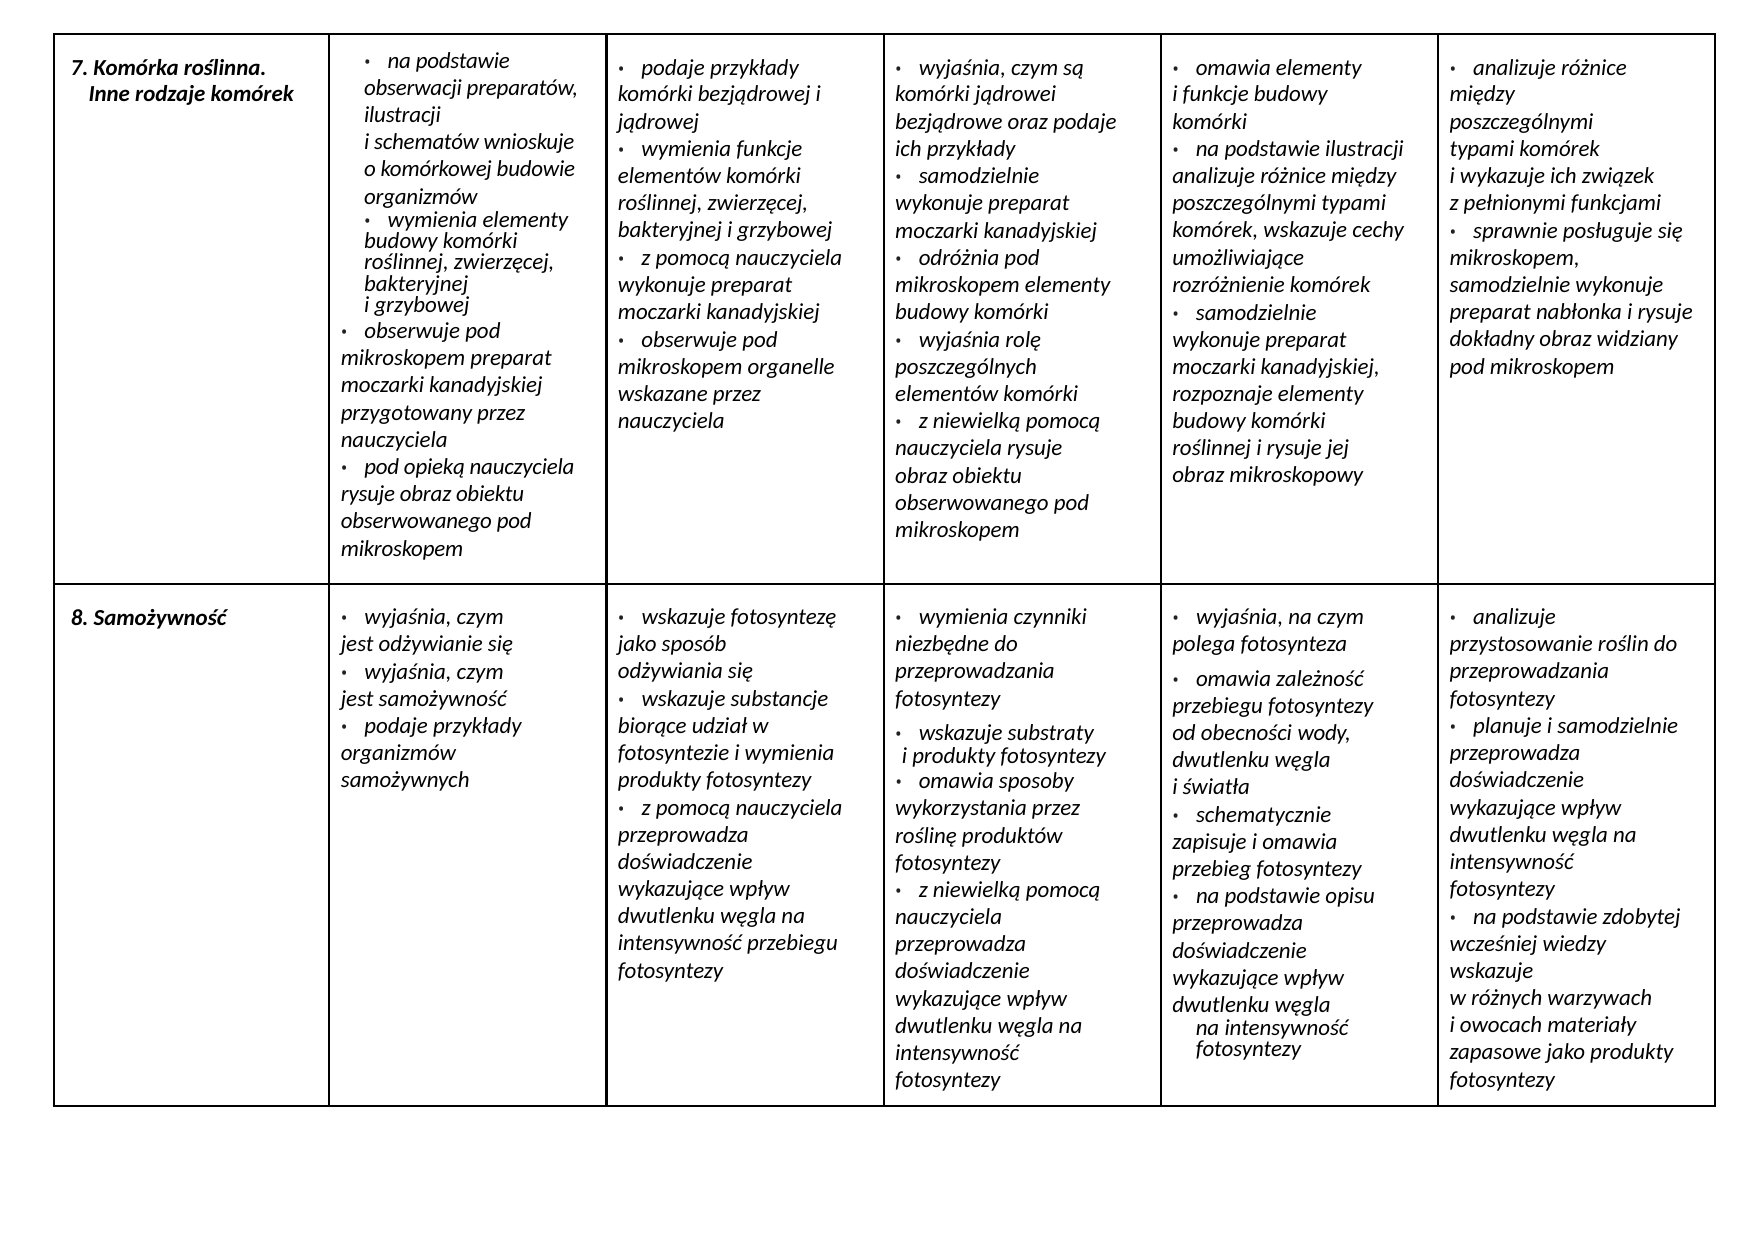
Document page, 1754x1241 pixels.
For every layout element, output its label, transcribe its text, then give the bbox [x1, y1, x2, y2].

table_cell podaje przykłady komórki bezjądrowej i jądrowej wymienia funkcje elementów komórki roślinnej, zwierzęcej, bakteryjnej i grzybowej z pomocą nauczyciela wykonuje preparat moczarki kanadyjskiej obserwuje pod mikroskopem organelle wskazane przez nauczyciela [608, 35, 883, 582]
table_cell wymienia czynniki niezbędne do przeprowadzania fotosyntezy wskazuje substraty i produkty fotosyntezy omawia sposoby wykorzystania przez roślinę produktów fotosyntezy z niewielką pomocą nauczyciela przeprowadza doświadczenie wykazujące wpływ dwutlenku węgla na intensywność fotosyntezy [885, 585, 1160, 1104]
table_cell omawia elementy i funkcje budowy komórki na podstawie ilustracji analizuje różnice między poszczególnymi typami komórek, wskazuje cechy umożliwiające rozróżnienie komórek samodzielnie wykonuje preparat moczarki kanadyjskiej, rozpoznaje elementy budowy komórki roślinnej i rysuje jej obraz mikroskopowy [1162, 35, 1437, 582]
table_cell 7. Komórka roślinna. Inne rodzaje komórek [55, 35, 328, 582]
table_cell wyjaśnia, czym jest odżywianie się wyjaśnia, czym jest samożywność podaje przykłady organizmów samożywnych [330, 585, 605, 1104]
table_cell analizuje przystosowanie roślin do przeprowadzania fotosyntezy planuje i samodzielnie przeprowadza doświadczenie wykazujące wpływ dwutlenku węgla na intensywność fotosyntezy na podstawie zdobytej wcześniej wiedzy wskazuje w różnych warzywach i owocach materiały zapasowe jako produkty fotosyntezy [1439, 585, 1714, 1104]
table_cell na podstawie obserwacji preparatów, ilustracji i schematów wnioskuje o komórkowej budowie organizmów wymienia elementy budowy komórki roślinnej, zwierzęcej, bakteryjnej i grzybowej obserwuje pod mikroskopem preparat moczarki kanadyjskiej przygotowany przez nauczyciela pod opieką nauczyciela rysuje obraz obiektu obserwowanego pod mikroskopem [330, 35, 605, 582]
table_cell analizuje różnice między poszczególnymi typami komórek i wykazuje ich związek z pełnionymi funkcjami sprawnie posługuje się mikroskopem, samodzielnie wykonuje preparat nabłonka i rysuje dokładny obraz widziany pod mikroskopem [1439, 35, 1714, 582]
table_cell wyjaśnia, na czym polega fotosynteza omawia zależność przebiegu fotosyntezy od obecności wody, dwutlenku węgla i światła schematycznie zapisuje i omawia przebieg fotosyntezy na podstawie opisu przeprowadza doświadczenie wykazujące wpływ dwutlenku węgla na intensywność fotosyntezy [1162, 585, 1437, 1104]
table_cell wyjaśnia, czym są komórki jądrowei bezjądrowe oraz podaje ich przykłady samodzielnie wykonuje preparat moczarki kanadyjskiej odróżnia pod mikroskopem elementy budowy komórki wyjaśnia rolę poszczególnych elementów komórki z niewielką pomocą nauczyciela rysuje obraz obiektu obserwowanego pod mikroskopem [885, 35, 1160, 582]
table_cell wskazuje fotosyntezę jako sposób odżywiania się wskazuje substancje biorące udział w fotosyntezie i wymienia produkty fotosyntezy z pomocą nauczyciela przeprowadza doświadczenie wykazujące wpływ dwutlenku węgla na intensywność przebiegu fotosyntezy [608, 585, 883, 1104]
table_cell 8. Samożywność [55, 585, 328, 1104]
